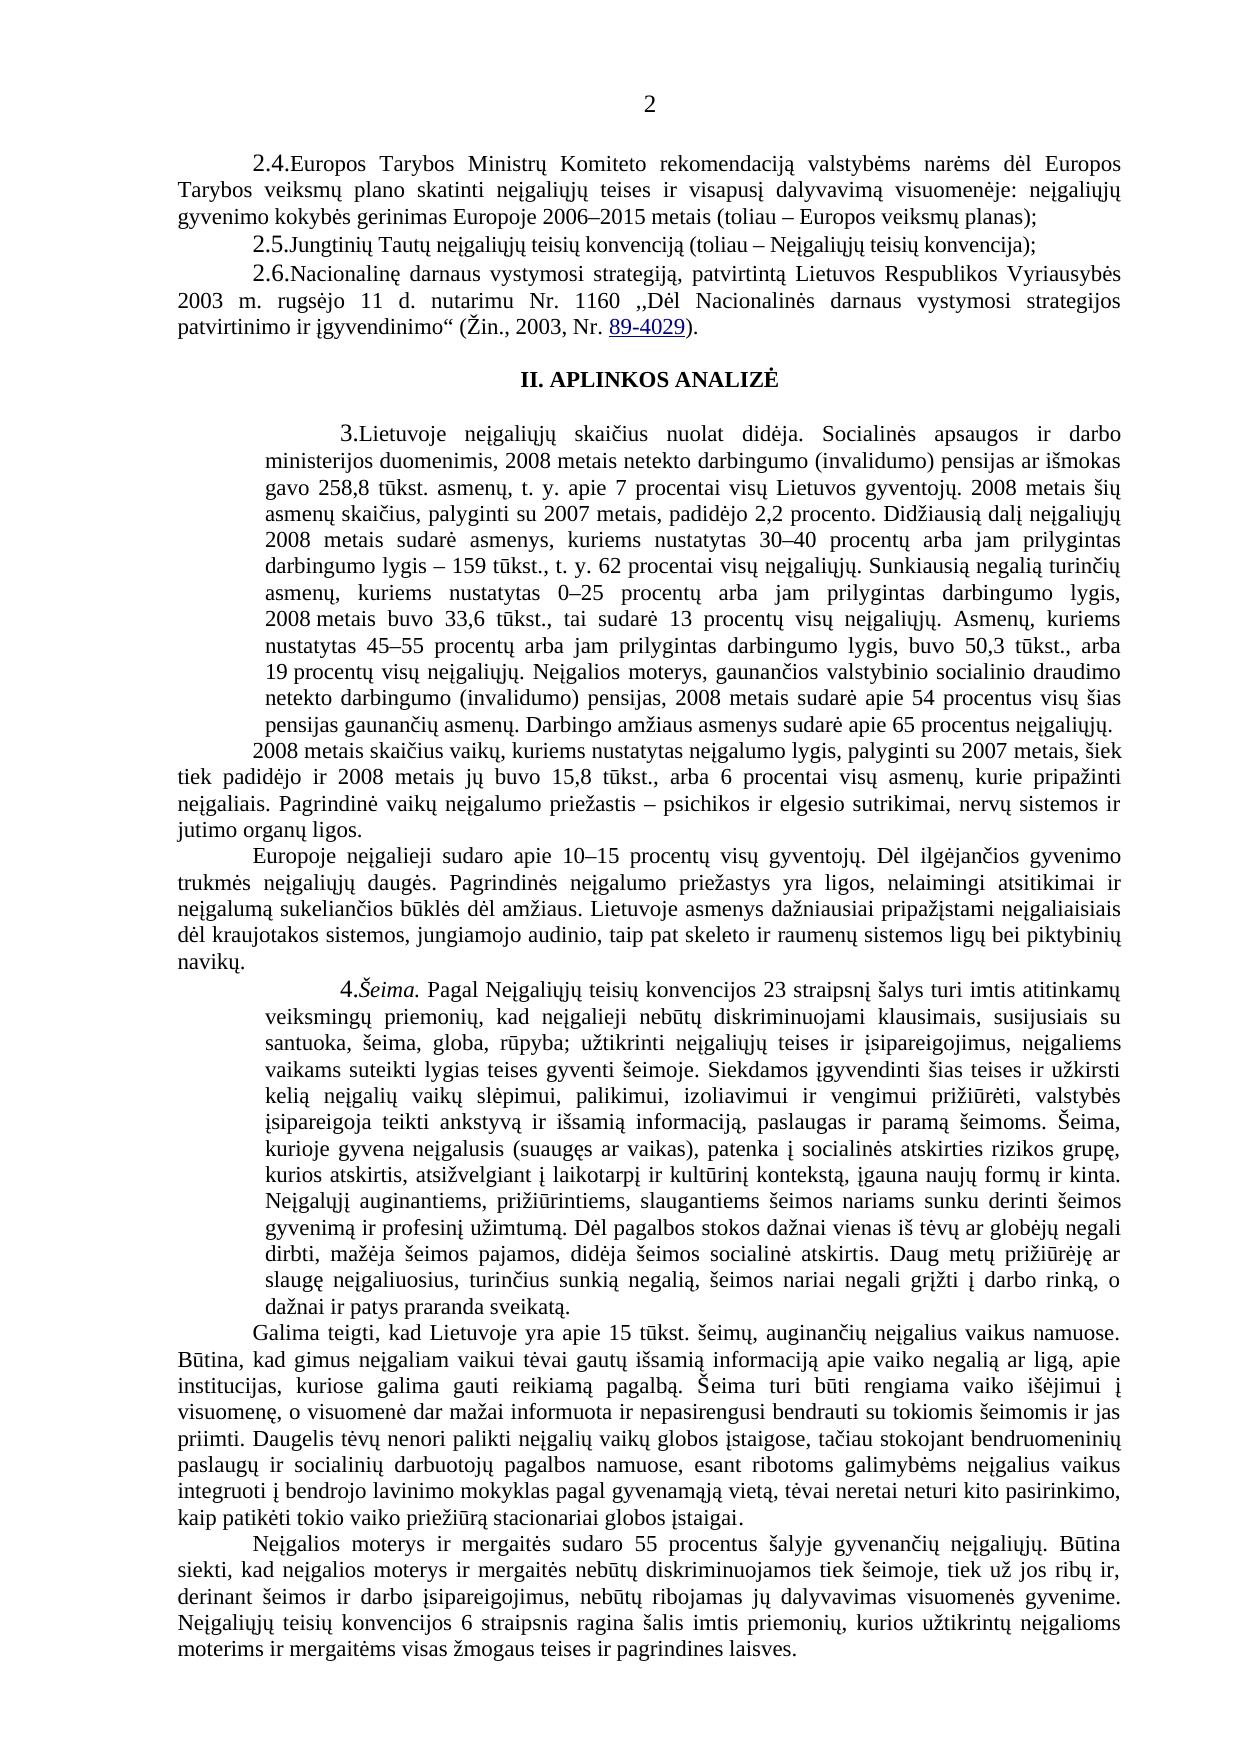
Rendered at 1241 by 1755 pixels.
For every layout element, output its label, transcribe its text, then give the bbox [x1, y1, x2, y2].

text 2008 metais skaičius vaikų, kuriems nustatytas neįgalumo lygis, palyginti su 2007 metais, šiek tiek padidėjo ir 2008 metais jų buvo 15,8 tūkst., arba 6 procentai visų asmenų, kurie pripažinti neįgaliais. Pagrindinė vaikų neįgalumo priežastis – psichikos ir elgesio sutrikimai, nervų sistemos ir jutimo organų ligos. [177, 737, 1122, 842]
subtitle II. aplinkos analizė [177, 366, 1122, 392]
text Europoje neįgalieji sudaro apie 10–15 procentų visų gyventojų. Dėl ilgėjančios gyvenimo trukmės neįgaliųjų daugės. Pagrindinės neįgalumo priežastys yra ligos, nelaimingi atsitikimai ir neįgalumą sukeliančios būklės dėl amžiaus. Lietuvoje asmenys dažniausiai pripažįstami neįgaliaisiais dėl kraujotakos sistemos, jungiamojo audinio, taip pat skeleto ir raumenų sistemos ligų bei piktybinių navikų. [177, 842, 1122, 974]
list Lietuvoje neįgaliųjų skaičius nuolat didėja. Socialinės apsaugos ir darbo ministerijos duomenimis, 2008 metais netekto darbingumo (invalidumo) pensijas ar išmokas gavo 258,8 tūkst. asmenų, t. y. apie 7 procentai visų Lietuvos gyventojų. 2008 metais šių asmenų skaičius, palyginti su 2007 metais, padidėjo 2,2 procento. Didžiausią dalį neįgaliųjų 2008 metais sudarė asmenys, kuriems nustatytas 30–40 procentų arba jam prilygintas darbingumo lygis – 159 tūkst., t. y. 62 procentai visų neįgaliųjų. Sunkiausią negalią turinčių asmenų, kuriems nustatytas 0–25 procentų arba jam prilygintas darbingumo lygis, 2008 metais buvo 33,6 tūkst., tai sudarė 13 procentų visų neįgaliųjų. Asmenų, kuriems nustatytas 45–55 procentų arba jam prilygintas darbingumo lygis, buvo 50,3 tūkst., arba 19 procentų visų neįgaliųjų. Neįgalios moterys, gaunančios valstybinio socialinio draudimo netekto darbingumo (invalidumo) pensijas, 2008 metais sudarė apie 54 procentus visų šias pensijas gaunančių asmenų. Darbingo amžiaus asmenys sudarė apie 65 procentus neįgaliųjų. [177, 418, 1122, 737]
list Europos Tarybos Ministrų Komiteto rekomendaciją valstybėms narėms dėl Europos Tarybos veiksmų plano skatinti neįgaliųjų teises ir visapusį dalyvavimą visuomenėje: neįgaliųjų gyvenimo kokybės gerinimas Europoje 2006–2015 metais (toliau – Europos veiksmų planas); [177, 148, 1122, 229]
list Jungtinių Tautų neįgaliųjų teisių konvenciją (toliau – Neįgaliųjų teisių konvencija); [177, 229, 1122, 258]
text Galima teigti, kad Lietuvoje yra apie 15 tūkst. šeimų, auginančių neįgalius vaikus namuose. Būtina, kad gimus neįgaliam vaikui tėvai gautų išsamią informaciją apie vaiko negalią ar ligą, apie institucijas, kuriose galima gauti reikiamą pagalbą. Šeima turi būti rengiama vaiko išėjimui į visuomenę, o visuomenė dar mažai informuota ir nepasirengusi bendrauti su tokiomis šeimomis ir jas priimti. Daugelis tėvų nenori palikti neįgalių vaikų globos įstaigose, tačiau stokojant bendruomeninių paslaugų ir socialinių darbuotojų pagalbos namuose, esant ribotoms galimybėms neįgalius vaikus integruoti į bendrojo lavinimo mokyklas pagal gyvenamąją vietą, tėvai neretai neturi kito pasirinkimo, kaip patikėti tokio vaiko priežiūrą stacionariai globos įstaigai. [177, 1319, 1122, 1530]
list Šeima. Pagal Neįgaliųjų teisių konvencijos 23 straipsnį šalys turi imtis atitinkamų veiksmingų priemonių, kad neįgalieji nebūtų diskriminuojami klausimais, susijusiais su santuoka, šeima, globa, rūpyba; užtikrinti neįgaliųjų teises ir įsipareigojimus, neįgaliems vaikams suteikti lygias teises gyventi šeimoje. Siekdamos įgyvendinti šias teises ir užkirsti kelią neįgalių vaikų slėpimui, palikimui, izoliavimui ir vengimui prižiūrėti, valstybės įsipareigoja teikti ankstyvą ir išsamią informaciją, paslaugas ir paramą šeimoms. Šeima, kurioje gyvena neįgalusis (suaugęs ar vaikas), patenka į socialinės atskirties rizikos grupę, kurios atskirtis, atsižvelgiant į laikotarpį ir kultūrinį kontekstą, įgauna naujų formų ir kinta. Neįgalųjį auginantiems, prižiūrintiems, slaugantiems šeimos nariams sunku derinti šeimos gyvenimą ir profesinį užimtumą. Dėl pagalbos stokos dažnai vienas iš tėvų ar globėjų negali dirbti, mažėja šeimos pajamos, didėja šeimos socialinė atskirtis. Daug metų prižiūrėję ar slaugę neįgaliuosius, turinčius sunkią negalią, šeimos nariai negali grįžti į darbo rinką, o dažnai ir patys praranda sveikatą. [177, 974, 1122, 1319]
list Nacionalinę darnaus vystymosi strategiją, patvirtintą Lietuvos Respublikos Vyriausybės 2003 m. rugsėjo 11 d. nutarimu Nr. 1160 ,,Dėl Nacionalinės darnaus vystymosi strategijos patvirtinimo ir įgyvendinimo“ (Žin., 2003, Nr. 89-4029). [177, 258, 1122, 339]
text Neįgalios moterys ir mergaitės sudaro 55 procentus šalyje gyvenančių neįgaliųjų. Būtina siekti, kad neįgalios moterys ir mergaitės nebūtų diskriminuojamos tiek šeimoje, tiek už jos ribų ir, derinant šeimos ir darbo įsipareigojimus, nebūtų ribojamas jų dalyvavimas visuomenės gyvenime. Neįgaliųjų teisių konvencijos 6 straipsnis ragina šalis imtis priemonių, kurios užtikrintų neįgalioms moterims ir mergaitėms visas žmogaus teises ir pagrindines laisves. [177, 1530, 1122, 1662]
